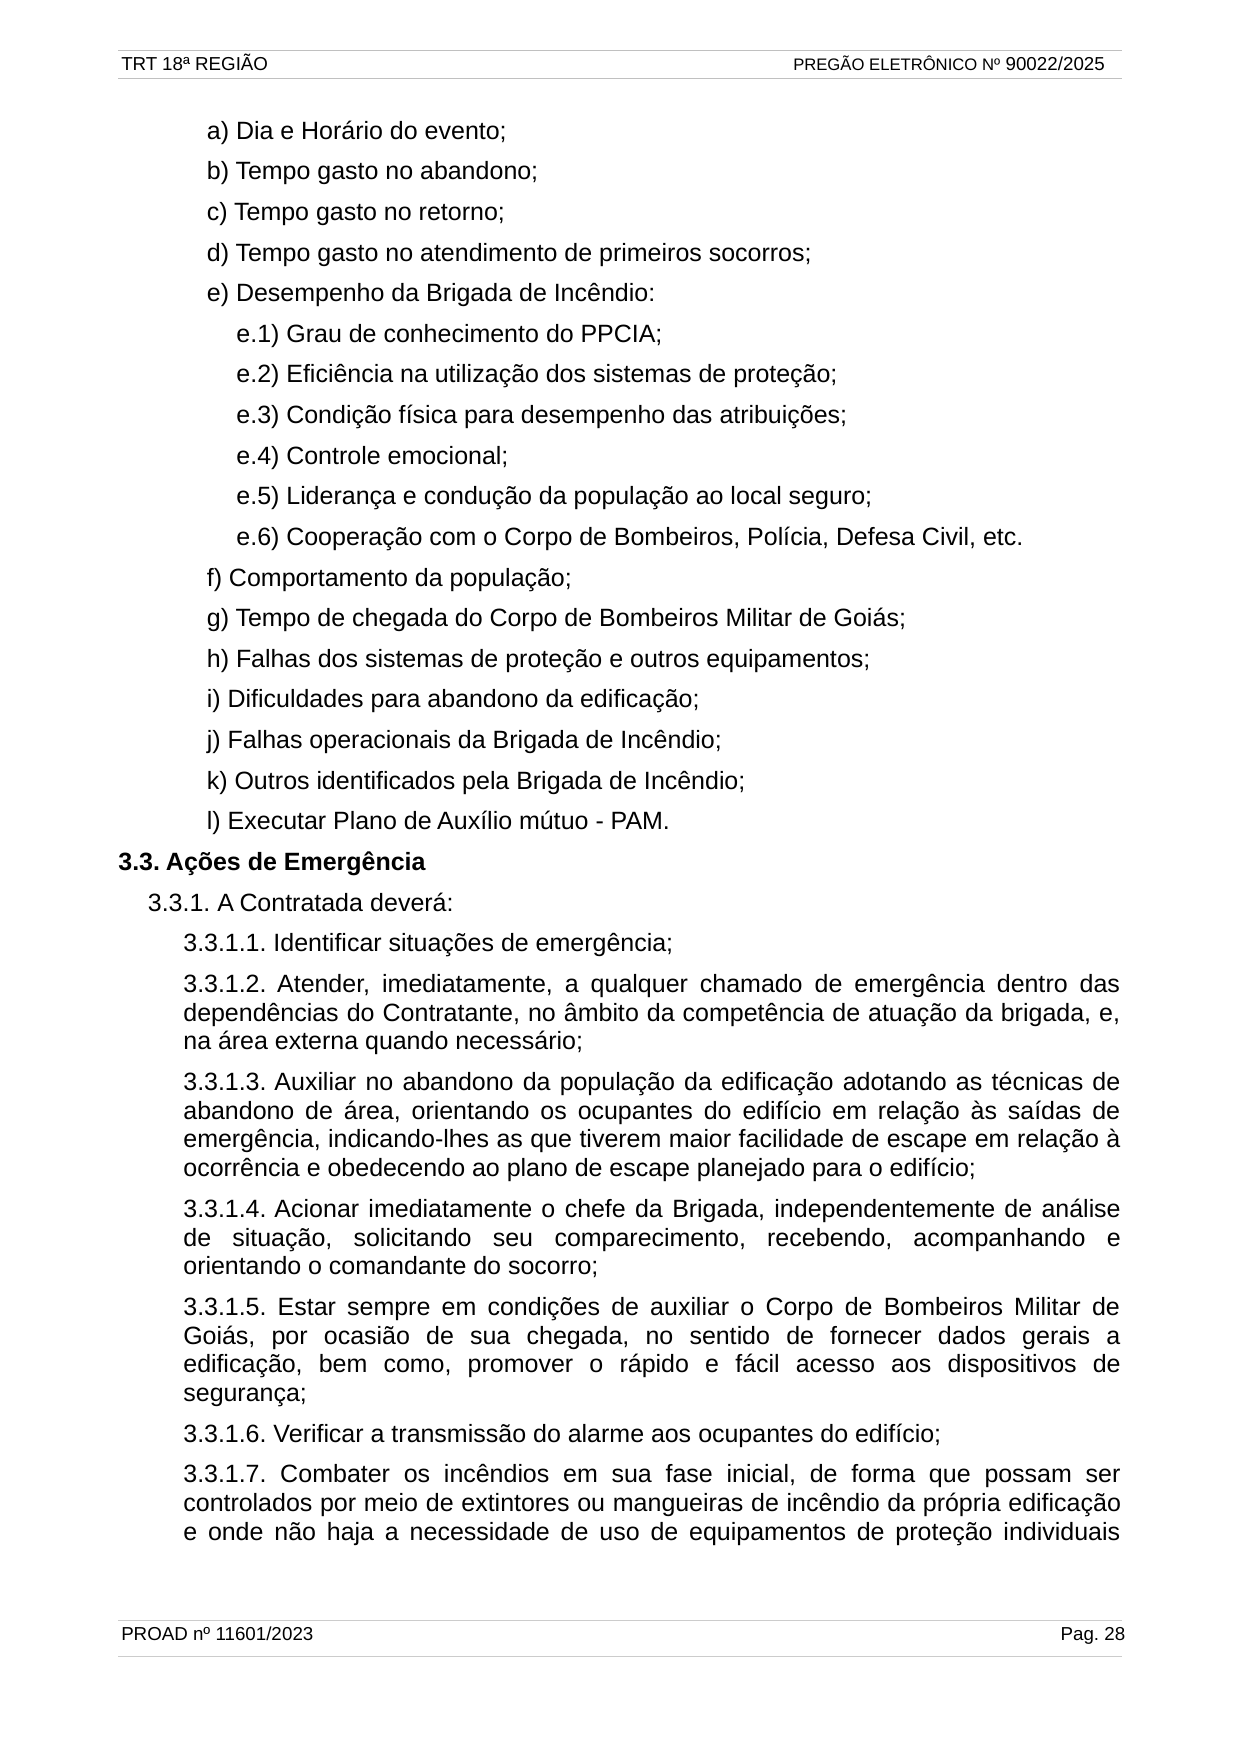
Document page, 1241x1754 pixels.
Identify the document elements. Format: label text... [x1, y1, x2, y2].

text e) Desempenho da Brigada de Incêndio: [207, 278, 1122, 307]
text l) Executar Plano de Auxílio mútuo - PAM. [207, 806, 1122, 835]
text j) Falhas operacionais da Brigada de Incêndio; [207, 725, 1122, 754]
text 3.3.1.2. Atender, imediatamente, a qualquer chamado de emergência dentro das dependências do Contratante, no âmbito da competência de atuação da brigada, e, na área externa quando necessário; [183, 969, 1122, 1055]
text 3.3.1.6. Verificar a transmissão do alarme aos ocupantes do edifício; [183, 1419, 1122, 1447]
text e.2) Eficiência na utilização dos sistemas de proteção; [236, 359, 1122, 388]
text e.1) Grau de conhecimento do PPCIA; [236, 319, 1122, 347]
text k) Outros identificados pela Brigada de Incêndio; [207, 766, 1122, 794]
text 3.3.1.3. Auxiliar no abandono da população da edificação adotando as técnicas de abandono de área, orientando os ocupantes do edifício em relação às saídas de emergência, indicando-lhes as que tiverem maior facilidade de escape em relação à ocorrência e obedecendo ao plano de escape planejado para o edifício; [183, 1067, 1122, 1182]
text 3.3.1. A Contratada deverá: [148, 887, 1122, 916]
text a) Dia e Horário do evento; [207, 116, 1122, 144]
text f) Comportamento da população; [207, 562, 1122, 591]
text h) Falhas dos sistemas de proteção e outros equipamentos; [207, 644, 1122, 672]
text 3.3. Ações de Emergência [118, 847, 1122, 876]
text e.4) Controle emocional; [236, 441, 1122, 469]
text b) Tempo gasto no abandono; [207, 156, 1122, 185]
text e.6) Cooperação com o Corpo de Bombeiros, Polícia, Defesa Civil, etc. [236, 522, 1122, 551]
text 3.3.1.5. Estar sempre em condições de auxiliar o Corpo de Bombeiros Militar de Goiás, por ocasião de sua chegada, no sentido de fornecer dados gerais a edificação, bem como, promover o rápido e fácil acesso aos dispositivos de segurança; [183, 1292, 1122, 1407]
text e.5) Liderança e condução da população ao local seguro; [236, 481, 1122, 510]
text i) Dificuldades para abandono da edificação; [207, 684, 1122, 713]
text 3.3.1.1. Identificar situações de emergência; [183, 928, 1122, 957]
text c) Tempo gasto no retorno; [207, 197, 1122, 226]
text g) Tempo de chegada do Corpo de Bombeiros Militar de Goiás; [207, 603, 1122, 632]
text d) Tempo gasto no atendimento de primeiros socorros; [207, 237, 1122, 266]
text 3.3.1.4. Acionar imediatamente o chefe da Brigada, independentemente de análise de situação, solicitando seu comparecimento, recebendo, acompanhando e orientando o comandante do socorro; [183, 1194, 1122, 1280]
text e.3) Condição física para desempenho das atribuições; [236, 400, 1122, 429]
text 3.3.1.7. Combater os incêndios em sua fase inicial, de forma que possam ser controlados por meio de extintores ou mangueiras de incêndio da própria edificação e onde não haja a necessidade de uso de equipamentos de proteção individuais [183, 1459, 1122, 1546]
